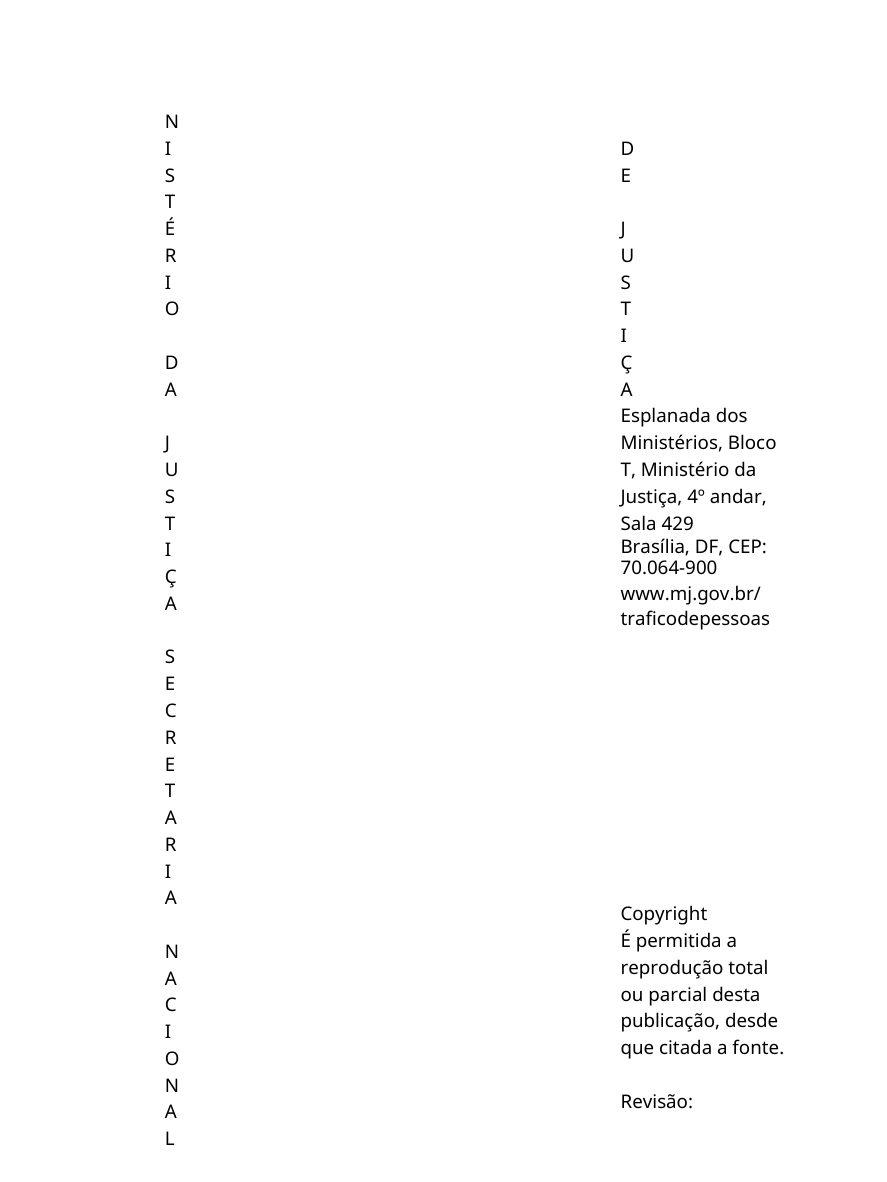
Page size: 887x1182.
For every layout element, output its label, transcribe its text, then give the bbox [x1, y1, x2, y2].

text www.mj.gov.br/traficodepessoas [620, 580, 797, 631]
text Esplanada dos Ministérios, Bloco T, Ministério da Justiça, 4º andar, Sala 429 [620, 403, 793, 535]
text É permitida a reprodução total ou parcial desta publicação, desde que citada a fonte. [620, 927, 796, 1060]
text Brasília, DF, CEP: 70.064-900 [620, 537, 797, 579]
text Revisão: [620, 1088, 797, 1114]
text Copyright [620, 901, 797, 926]
